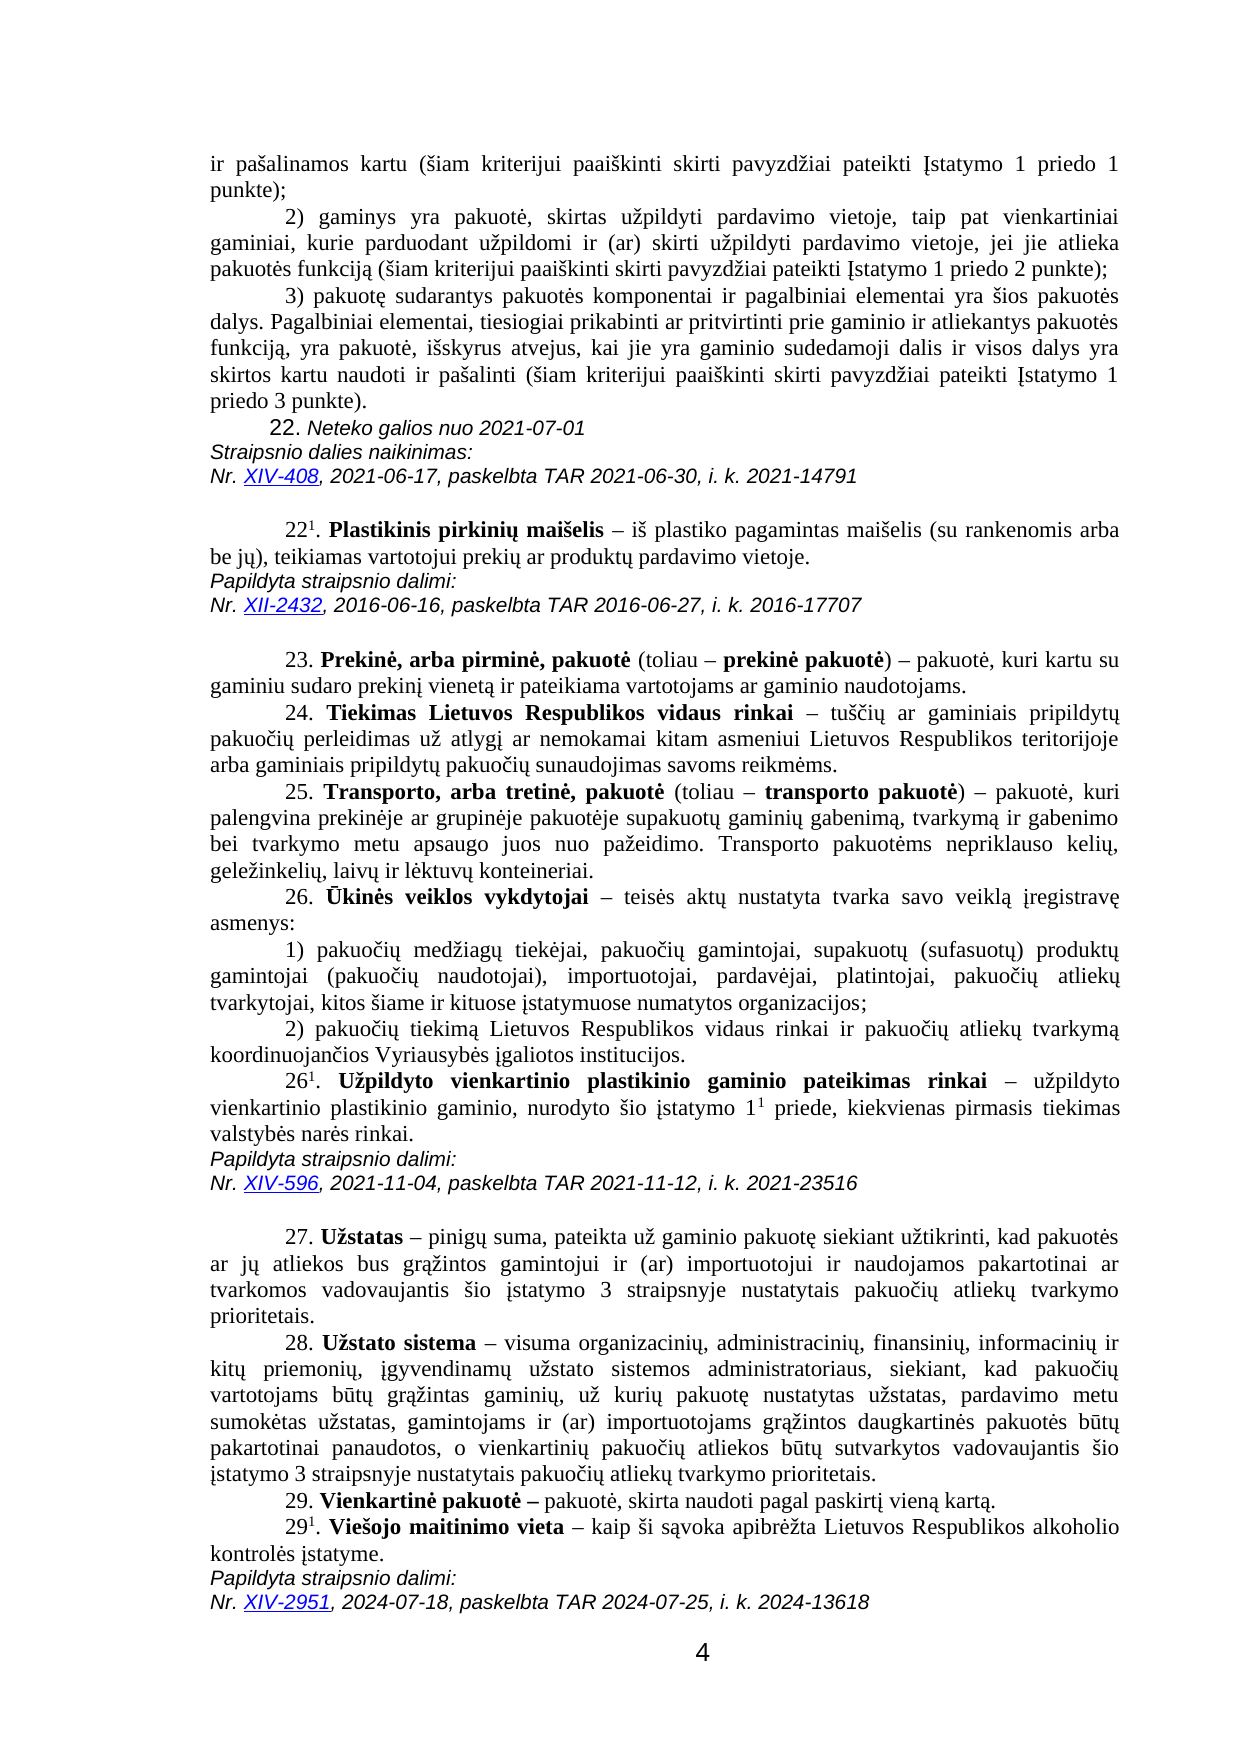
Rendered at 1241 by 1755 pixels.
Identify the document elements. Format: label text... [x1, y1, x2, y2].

text 221. Plastikinis pirkinių maišelis – iš plastiko pagamintas maišelis (su rankenomis arba be jų), teikiamas vartotojui prekių ar produktų pardavimo vietoje. [210, 517, 1120, 569]
text Nr. XIV-408, 2021-06-17, paskelbta TAR 2021-06-30, i. k. 2021-14791 [210, 464, 1120, 488]
text Papildyta straipsnio dalimi: [210, 1147, 1120, 1171]
text 291. Viešojo maitinimo vieta – kaip ši sąvoka apibrėžta Lietuvos Respublikos alkoholio kontrolės įstatyme. [210, 1513, 1120, 1566]
text 2) gaminys yra pakuotė, skirtas užpildyti pardavimo vietoje, taip pat vienkartiniai gaminiai, kurie parduodant užpildomi ir (ar) skirti užpildyti pardavimo vietoje, jei jie atlieka pakuotės funkciją (šiam kriterijui paaiškinti skirti pavyzdžiai pateikti Įstatymo 1 priedo 2 punkte); [210, 203, 1120, 282]
text Papildyta straipsnio dalimi: [210, 1566, 1120, 1590]
text 28. Užstato sistema – visuma organizacinių, administracinių, finansinių, informacinių ir kitų priemonių, įgyvendinamų užstato sistemos administratoriaus, siekiant, kad pakuočių vartotojams būtų grąžintas gaminių, už kurių pakuotę nustatytas užstatas, pardavimo metu sumokėtas užstatas, gamintojams ir (ar) importuotojams grąžintos daugkartinės pakuotės būtų pakartotinai panaudotos, o vienkartinių pakuočių atliekos būtų sutvarkytos vadovaujantis šio įstatymo 3 straipsnyje nustatytais pakuočių atliekų tvarkymo prioritetais. [210, 1329, 1120, 1487]
text 261. Užpildyto vienkartinio plastikinio gaminio pateikimas rinkai – užpildyto vienkartinio plastikinio gaminio, nurodyto šio įstatymo 11 priede, kiekvienas pirmasis tiekimas valstybės narės rinkai. [210, 1068, 1120, 1147]
text Nr. XII-2432, 2016-06-16, paskelbta TAR 2016-06-27, i. k. 2016-17707 [210, 593, 1120, 617]
text 2) pakuočių tiekimą Lietuvos Respublikos vidaus rinkai ir pakuočių atliekų tvarkymą koordinuojančios Vyriausybės įgaliotos institucijos. [210, 1015, 1120, 1068]
text 23. Prekinė, arba pirminė, pakuotė (toliau – prekinė pakuotė) – pakuotė, kuri kartu su gaminiu sudaro prekinį vienetą ir pateikiama vartotojams ar gaminio naudotojams. [210, 646, 1120, 699]
text 1) pakuočių medžiagų tiekėjai, pakuočių gamintojai, supakuotų (sufasuotų) produktų gamintojai (pakuočių naudotojai), importuotojai, pardavėjai, platintojai, pakuočių atliekų tvarkytojai, kitos šiame ir kituose įstatymuose numatytos organizacijos; [210, 936, 1120, 1015]
text 22. Neteko galios nuo 2021-07-01 [210, 413, 1120, 440]
text 27. Užstatas – pinigų suma, pateikta už gaminio pakuotę siekiant užtikrinti, kad pakuotės ar jų atliekos bus grąžintos gamintojui ir (ar) importuotojui ir naudojamos pakartotinai ar tvarkomos vadovaujantis šio įstatymo 3 straipsnyje nustatytais pakuočių atliekų tvarkymo prioritetais. [210, 1223, 1120, 1329]
text 3) pakuotę sudarantys pakuotės komponentai ir pagalbiniai elementai yra šios pakuotės dalys. Pagalbiniai elementai, tiesiogiai prikabinti ar pritvirtinti prie gaminio ir atliekantys pakuotės funkciją, yra pakuotė, išskyrus atvejus, kai jie yra gaminio sudedamoji dalis ir visos dalys yra skirtos kartu naudoti ir pašalinti (šiam kriterijui paaiškinti skirti pavyzdžiai pateikti Įstatymo 1 priedo 3 punkte). [210, 282, 1120, 413]
text Nr. XIV-2951, 2024-07-18, paskelbta TAR 2024-07-25, i. k. 2024-13618 [210, 1590, 1120, 1614]
text ir pašalinamos kartu (šiam kriterijui paaiškinti skirti pavyzdžiai pateikti Įstatymo 1 priedo 1 punkte); [210, 150, 1120, 203]
text Straipsnio dalies naikinimas: [210, 440, 1120, 464]
text 29. Vienkartinė pakuotė – pakuotė, skirta naudoti pagal paskirtį vieną kartą. [210, 1487, 1120, 1513]
text 24. Tiekimas Lietuvos Respublikos vidaus rinkai – tuščių ar gaminiais pripildytų pakuočių perleidimas už atlygį ar nemokamai kitam asmeniui Lietuvos Respublikos teritorijoje arba gaminiais pripildytų pakuočių sunaudojimas savoms reikmėms. [210, 699, 1120, 778]
text 25. Transporto, arba tretinė, pakuotė (toliau – transporto pakuotė) – pakuotė, kuri palengvina prekinėje ar grupinėje pakuotėje supakuotų gaminių gabenimą, tvarkymą ir gabenimo bei tvarkymo metu apsaugo juos nuo pažeidimo. Transporto pakuotėms nepriklauso kelių, geležinkelių, laivų ir lėktuvų konteineriai. [210, 778, 1120, 883]
text Papildyta straipsnio dalimi: [210, 569, 1120, 593]
text 26. Ūkinės veiklos vykdytojai – teisės aktų nustatyta tvarka savo veiklą įregistravę asmenys: [210, 883, 1120, 936]
text Nr. XIV-596, 2021-11-04, paskelbta TAR 2021-11-12, i. k. 2021-23516 [210, 1171, 1120, 1194]
